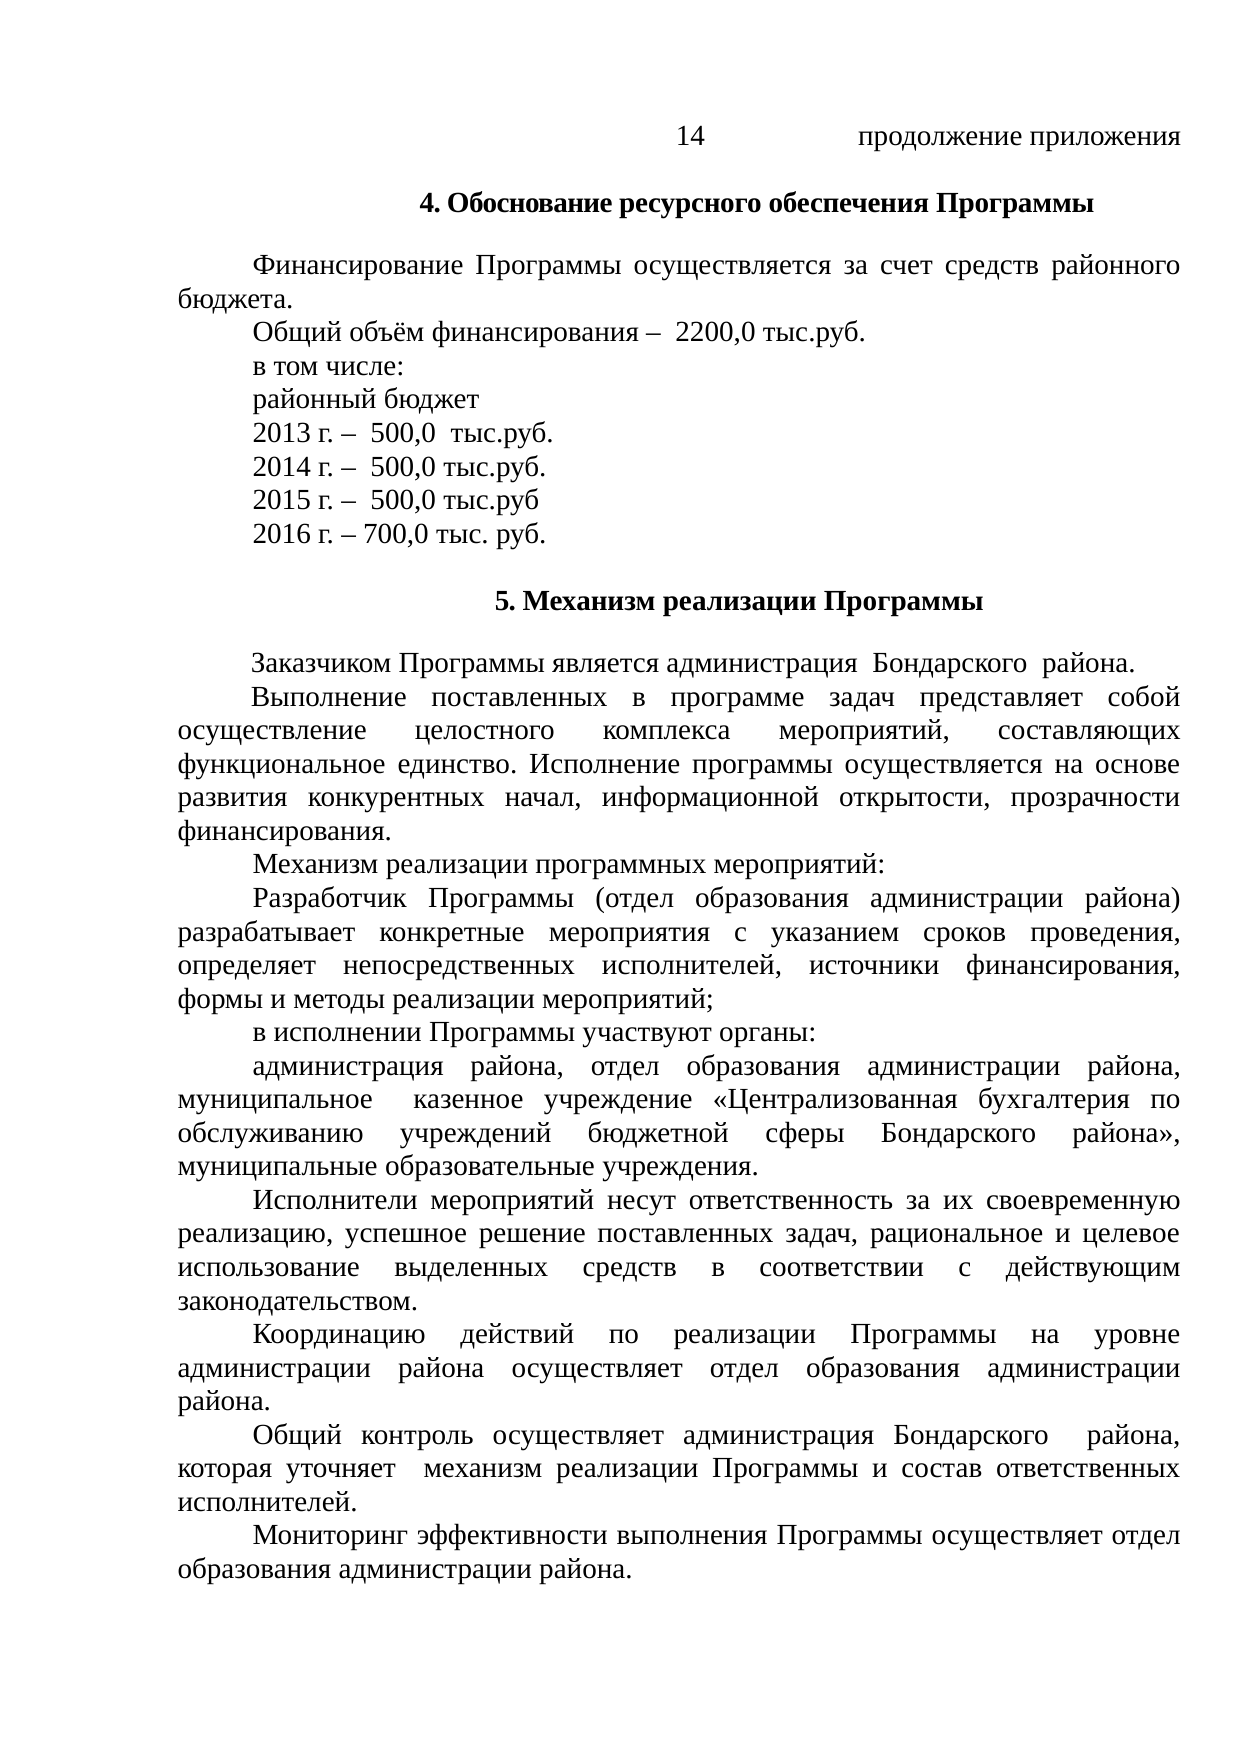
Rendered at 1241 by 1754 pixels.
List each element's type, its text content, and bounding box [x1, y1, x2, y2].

text в том числе: [177, 348, 1181, 382]
text 2016 г. – 700,0 тыс. руб. [177, 516, 1181, 549]
text районный бюджет [177, 382, 1181, 415]
text 14 продолжение приложения [177, 118, 1181, 152]
text Исполнители мероприятий несут ответственность за их своевременную реализацию, успешное решение поставленных задач, рациональное и целевое использование выделенных средств в соответствии с действующим законодательством. [177, 1182, 1181, 1316]
text 5. Механизм реализации Программы [177, 583, 1181, 617]
text администрация района, отдел образования администрации района, муниципальное казенное учреждение «Централизованная бухгалтерия по обслуживанию учреждений бюджетной сферы Бондарского района», муниципальные образовательные учреждения. [177, 1048, 1181, 1182]
text 4. Обоснование ресурсного обеспечения Программы [177, 185, 1181, 219]
text Заказчиком Программы является администрация Бондарского района. [177, 645, 1181, 679]
text Механизм реализации программных мероприятий: [177, 847, 1181, 880]
text 2015 г. – 500,0 тыс.руб [177, 482, 1181, 516]
text 2013 г. – 500,0 тыс.руб. [177, 415, 1181, 449]
text в исполнении Программы участвуют органы: [177, 1014, 1181, 1048]
text Мониторинг эффективности выполнения Программы осуществляет отдел образования администрации района. [177, 1517, 1181, 1584]
text Разработчик Программы (отдел образования администрации района) разрабатывает конкретные мероприятия с указанием сроков проведения, определяет непосредственных исполнителей, источники финансирования, формы и методы реализации мероприятий; [177, 880, 1181, 1014]
text Координацию действий по реализации Программы на уровне администрации района осуществляет отдел образования администрации района. [177, 1316, 1181, 1417]
text Выполнение поставленных в программе задач представляет собой осуществление целостного комплекса мероприятий, составляющих функциональное единство. Исполнение программы осуществляется на основе развития конкурентных начал, информационной открытости, прозрачности финансирования. [177, 679, 1181, 847]
text Общий объём финансирования – 2200,0 тыс.руб. [177, 314, 1181, 348]
text Финансирование Программы осуществляется за счет средств районного бюджета. [177, 247, 1181, 314]
text Общий контроль осуществляет администрация Бондарского района, которая уточняет механизм реализации Программы и состав ответственных исполнителей. [177, 1417, 1181, 1517]
text 2014 г. – 500,0 тыс.руб. [177, 449, 1181, 482]
